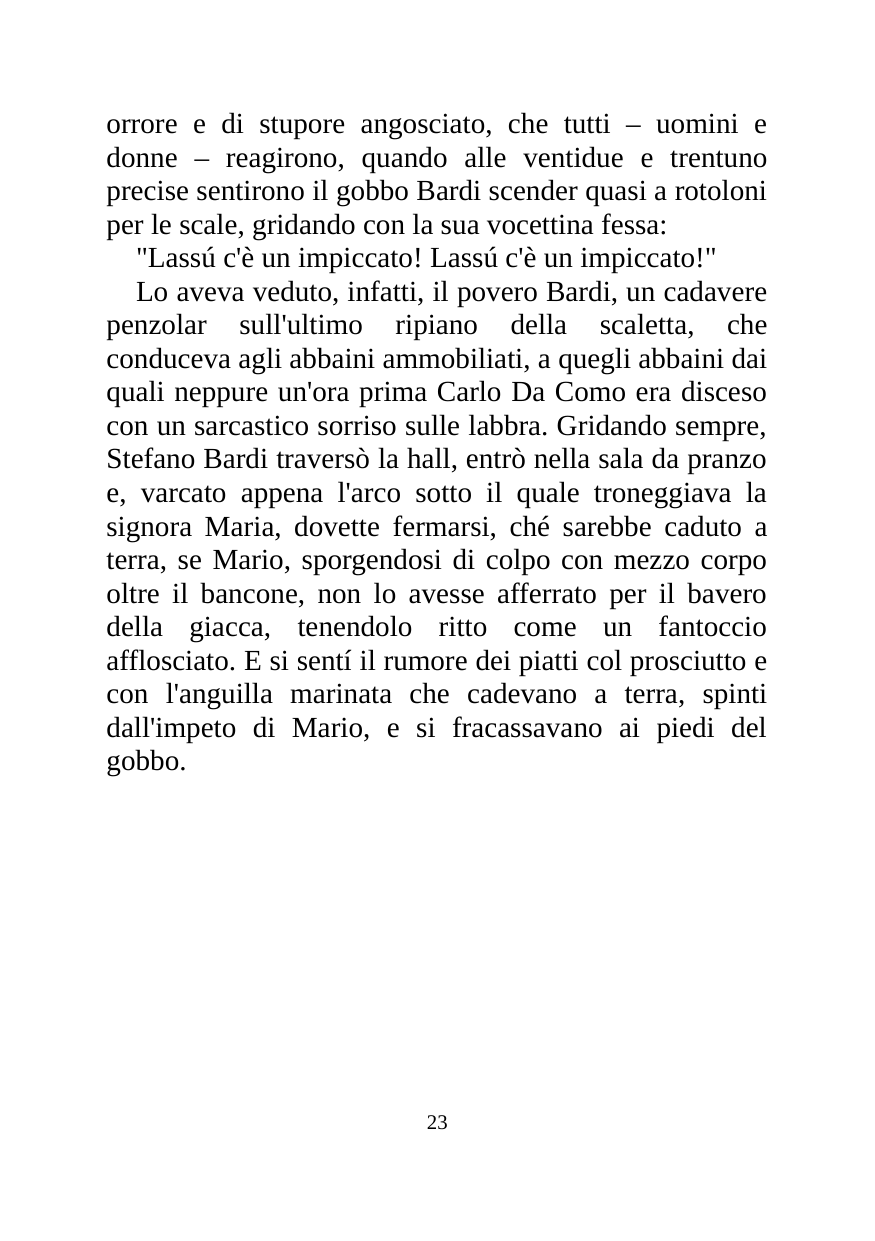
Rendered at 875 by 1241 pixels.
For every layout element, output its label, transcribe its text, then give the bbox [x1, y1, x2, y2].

text "Lassú c'è un impiccato! Lassú c'è un impiccato!" [106, 240, 768, 274]
text Lo aveva veduto, infatti, il povero Bardi, un cadavere penzolar sull'ultimo ripiano della scaletta, che conduceva agli abbaini ammobiliati, a quegli abbaini dai quali neppure un'ora prima Carlo Da Como era disceso con un sarcastico sorriso sulle labbra. Gridando sempre, Stefano Bardi traversò la hall, entrò nella sala da pranzo e, varcato appena l'arco sotto il quale troneggiava la signora Maria, dovette fermarsi, ché sarebbe caduto a terra, se Mario, sporgendosi di colpo con mezzo corpo oltre il bancone, non lo avesse afferrato per il bavero della giacca, tenendolo ritto come un fantoccio afflosciato. E si sentí il rumore dei piatti col prosciutto e con l'anguilla marinata che cadevano a terra, spinti dall'impeto di Mario, e si fracassavano ai piedi del gobbo. [106, 274, 768, 777]
text orrore e di stupore angosciato, che tutti – uomini e donne – reagirono, quando alle ventidue e trentuno precise sentirono il gobbo Bardi scender quasi a rotoloni per le scale, gridando con la sua vocettina fessa: [106, 106, 768, 240]
